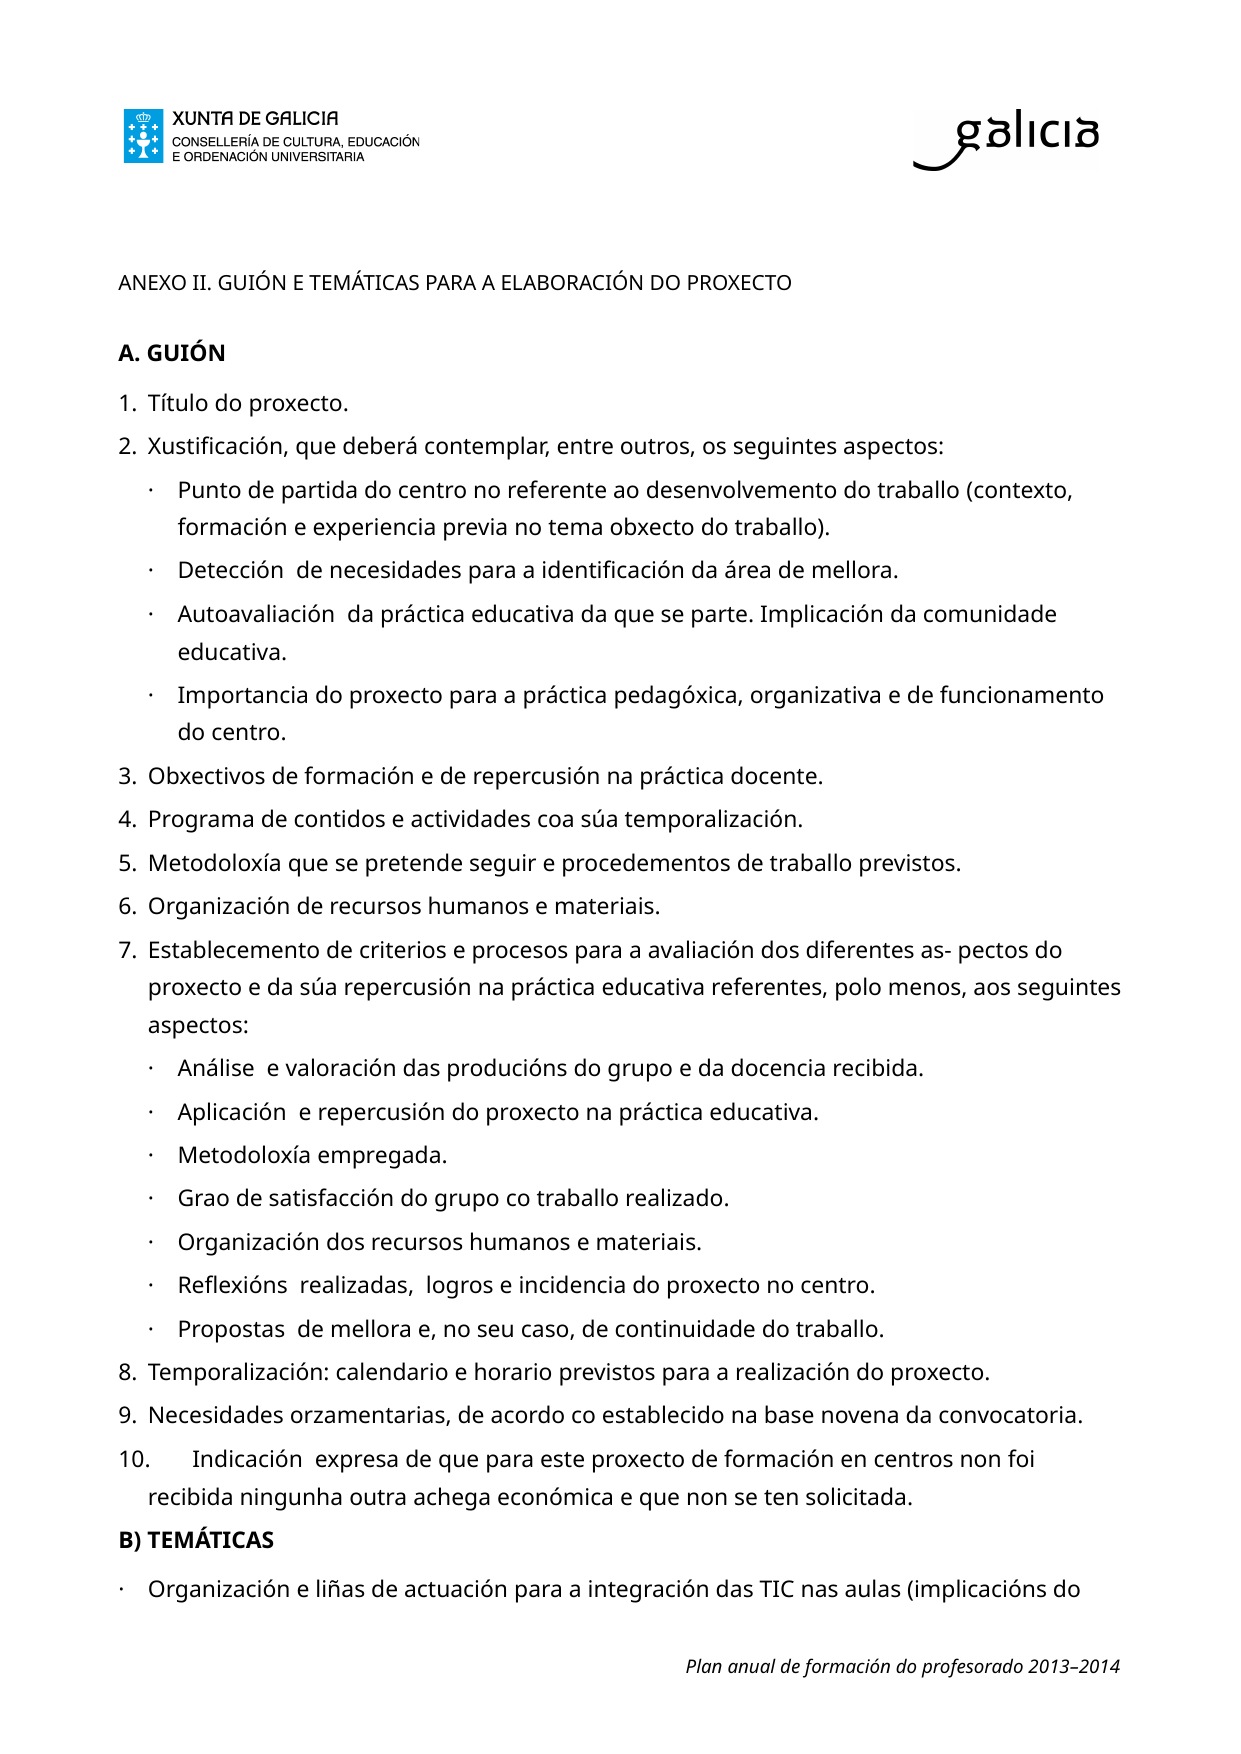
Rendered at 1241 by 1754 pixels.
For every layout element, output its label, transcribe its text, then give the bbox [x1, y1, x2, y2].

text · Grao de satisfacción do grupo co traballo realizado. [148, 1182, 1122, 1213]
text 3. Obxectivos de formación e de repercusión na práctica docente. [118, 760, 1122, 791]
text B) TEMÁTICAS [118, 1524, 1122, 1555]
text · Detección de necesidades para a identificación da área de mellora. [148, 554, 1122, 586]
text · Punto de partida do centro no referente ao desenvolvemento do traballo (contexto, formación e experiencia previa no tema obxecto do traballo). [148, 473, 1122, 542]
text · Propostas de mellora e, no seu caso, de continuidade do traballo. [148, 1313, 1122, 1344]
text 4. Programa de contidos e actividades coa súa temporalización. [118, 803, 1122, 834]
picture [164, 109, 420, 163]
text 7. Establecemento de criterios e procesos para a avaliación dos diferentes as- pectos do proxecto e da súa repercusión na práctica educativa referentes, polo menos, aos seguintes aspectos: [118, 933, 1122, 1040]
text · Análise e valoración das producións do grupo e da docencia recibida. [148, 1052, 1122, 1083]
text · Autoavaliación da práctica educativa da que se parte. Implicación da comunidade educativa. [148, 598, 1122, 667]
text A. GUIÓN [118, 337, 1122, 369]
text · Reflexións realizadas, logros e incidencia do proxecto no centro. [148, 1269, 1122, 1300]
picture [138, 132, 149, 157]
text 2. Xustificación, que deberá contemplar, entre outros, os seguintes aspectos: [118, 430, 1122, 461]
text · Aplicación e repercusión do proxecto na práctica educativa. [148, 1095, 1122, 1127]
text · Metodoloxía empregada. [148, 1139, 1122, 1170]
text 5. Metodoloxía que se pretende seguir e procedementos de traballo previstos. [118, 847, 1122, 878]
text 6. Organización de recursos humanos e materiais. [118, 890, 1122, 921]
picture [913, 109, 1099, 171]
text · Organización dos recursos humanos e materiais. [148, 1226, 1122, 1257]
text 1. Título do proxecto. [118, 387, 1122, 418]
text 8. Temporalización: calendario e horario previstos para a realización do proxecto. [118, 1356, 1122, 1387]
text 9. Necesidades orzamentarias, de acordo co establecido na base novena da convocatoria. [118, 1399, 1122, 1431]
text ANEXO II. GUIÓN E TEMÁTICAS PARA A ELABORACIÓN DO PROXECTO [118, 268, 1122, 296]
text · Importancia do proxecto para a práctica pedagóxica, organizativa e de funcionamento do centro. [148, 679, 1122, 748]
text 10. Indicación expresa de que para este proxecto de formación en centros non foi recibida ningunha outra achega económica e que non se ten solicitada. [118, 1443, 1122, 1512]
text · Organización e liñas de actuación para a integración das TIC nas aulas (implicacións do [118, 1573, 1122, 1604]
